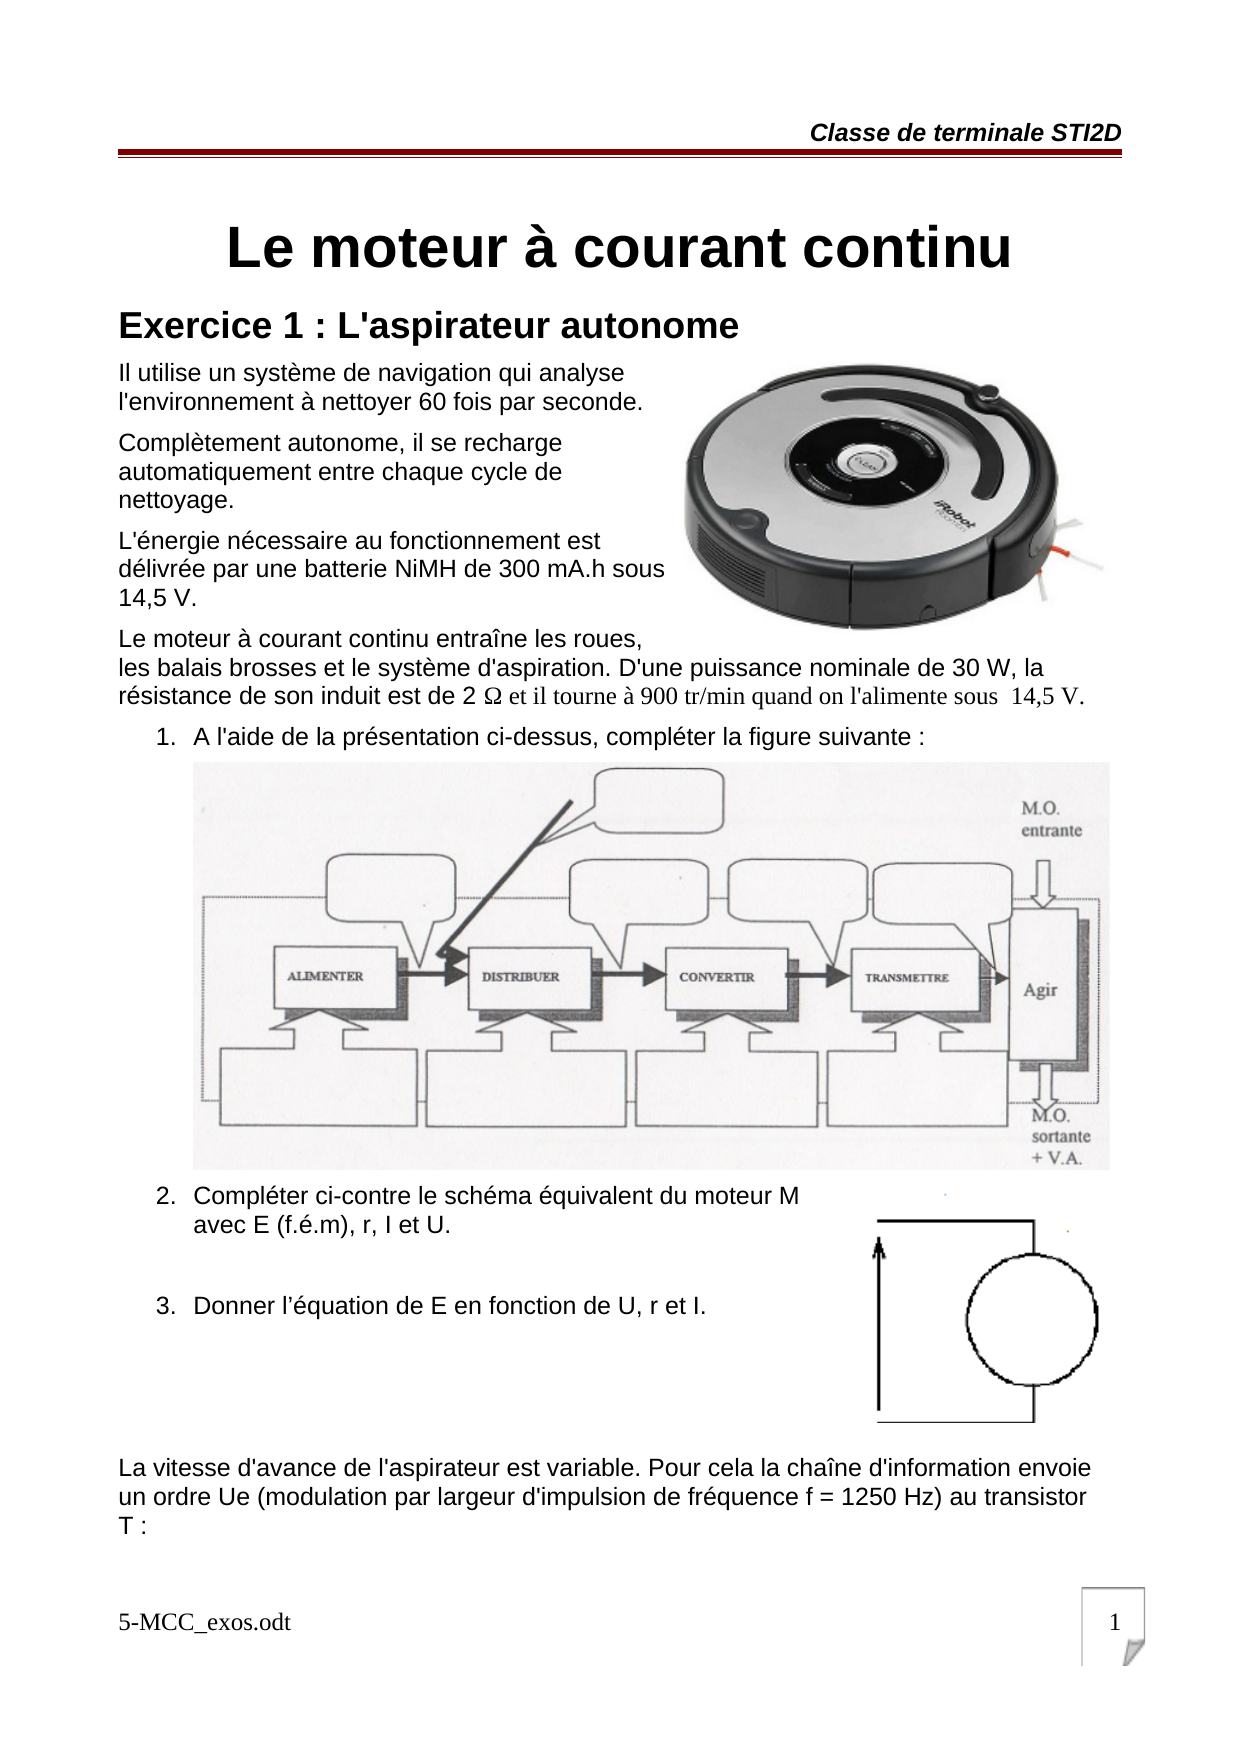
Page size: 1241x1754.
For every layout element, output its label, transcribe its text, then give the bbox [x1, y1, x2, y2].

subtitle Exercice 1 : L'aspirateur autonome [118, 303, 1122, 347]
title Le moteur à courant continu [118, 213, 1122, 280]
list Donner l’équation de E en fonction de U, r et I. [156, 1291, 868, 1320]
text Complètement autonome, il se recharge automatiquement entre chaque cycle de nettoyage. [118, 428, 680, 514]
list A l'aide de la présentation ci-dessus, compléter la figure suivante : [156, 722, 1122, 751]
text L'énergie nécessaire au fonctionnement est délivrée par une batterie NiMH de 300 mA.h sous 14,5 V. [118, 526, 680, 612]
text Il utilise un système de navigation qui analyse l'environnement à nettoyer 60 fois par seconde. [118, 358, 1122, 416]
list Compléter ci-contre le schéma équivalent du moteur M avec E (f.é.m), r, I et U. [156, 1181, 1122, 1239]
text La vitesse d'avance de l'aspirateur est variable. Pour cela la chaîne d'information envoie un ordre Ue (modulation par largeur d'impulsion de fréquence f = 1250 Hz) au transistor T : [118, 1453, 1122, 1539]
text Le moteur à courant continu entraîne les roues, les balais brosses et le système d'aspiration. D'une puissance nominale de 30 W, la résistance de son induit est de 2 Ω et il tourne à 900 tr/min quand on l'alimente sous 14,5 V. [118, 624, 1122, 710]
